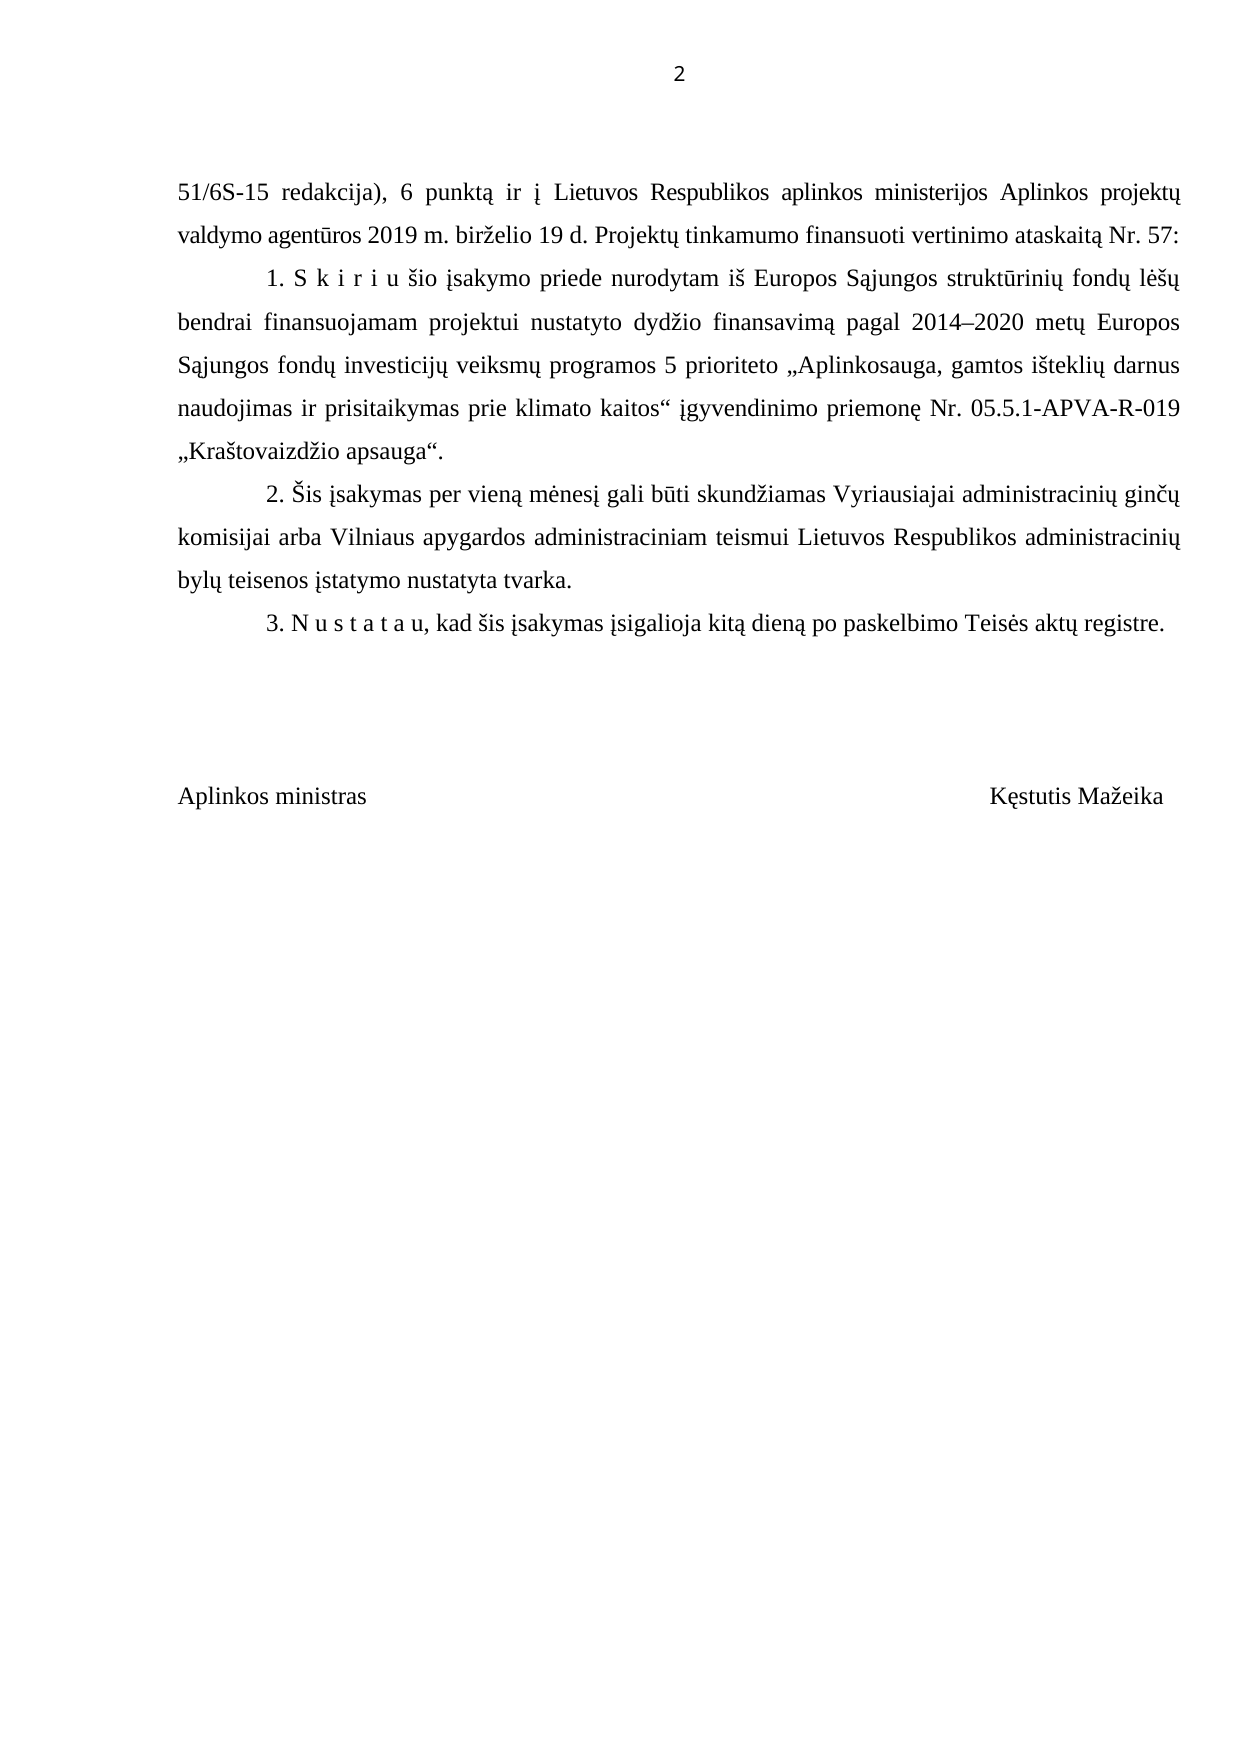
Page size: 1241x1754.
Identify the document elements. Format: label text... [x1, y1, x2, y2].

text Aplinkos ministras Kęstutis Mažeika [177, 781, 1181, 810]
text 2. Šis įsakymas per vieną mėnesį gali būti skundžiamas Vyriausiajai administracinių ginčų komisijai arba Vilniaus apygardos administraciniam teismui Lietuvos Respublikos administracinių bylų teisenos įstatymo nustatyta tvarka. [177, 479, 1181, 594]
text 3. N u s t a t a u, kad šis įsakymas įsigalioja kitą dieną po paskelbimo Teisės aktų registre. [177, 608, 1181, 637]
text 1. S k i r i u šio įsakymo priede nurodytam iš Europos Sąjungos struktūrinių fondų lėšų bendrai finansuojamam projektui nustatyto dydžio finansavimą pagal 2014–2020 metų Europos Sąjungos fondų investicijų veiksmų programos 5 prioriteto „Aplinkosauga, gamtos išteklių darnus naudojimas ir prisitaikymas prie klimato kaitos“ įgyvendinimo priemonę Nr. 05.5.1-APVA-R-019 „Kraštovaizdžio apsauga“. [177, 263, 1181, 465]
text 51/6S-15 redakcija), 6 punktą ir į Lietuvos Respublikos aplinkos ministerijos Aplinkos projektų valdymo agentūros 2019 m. birželio 19 d. Projektų tinkamumo finansuoti vertinimo ataskaitą Nr. 57: [177, 177, 1181, 249]
